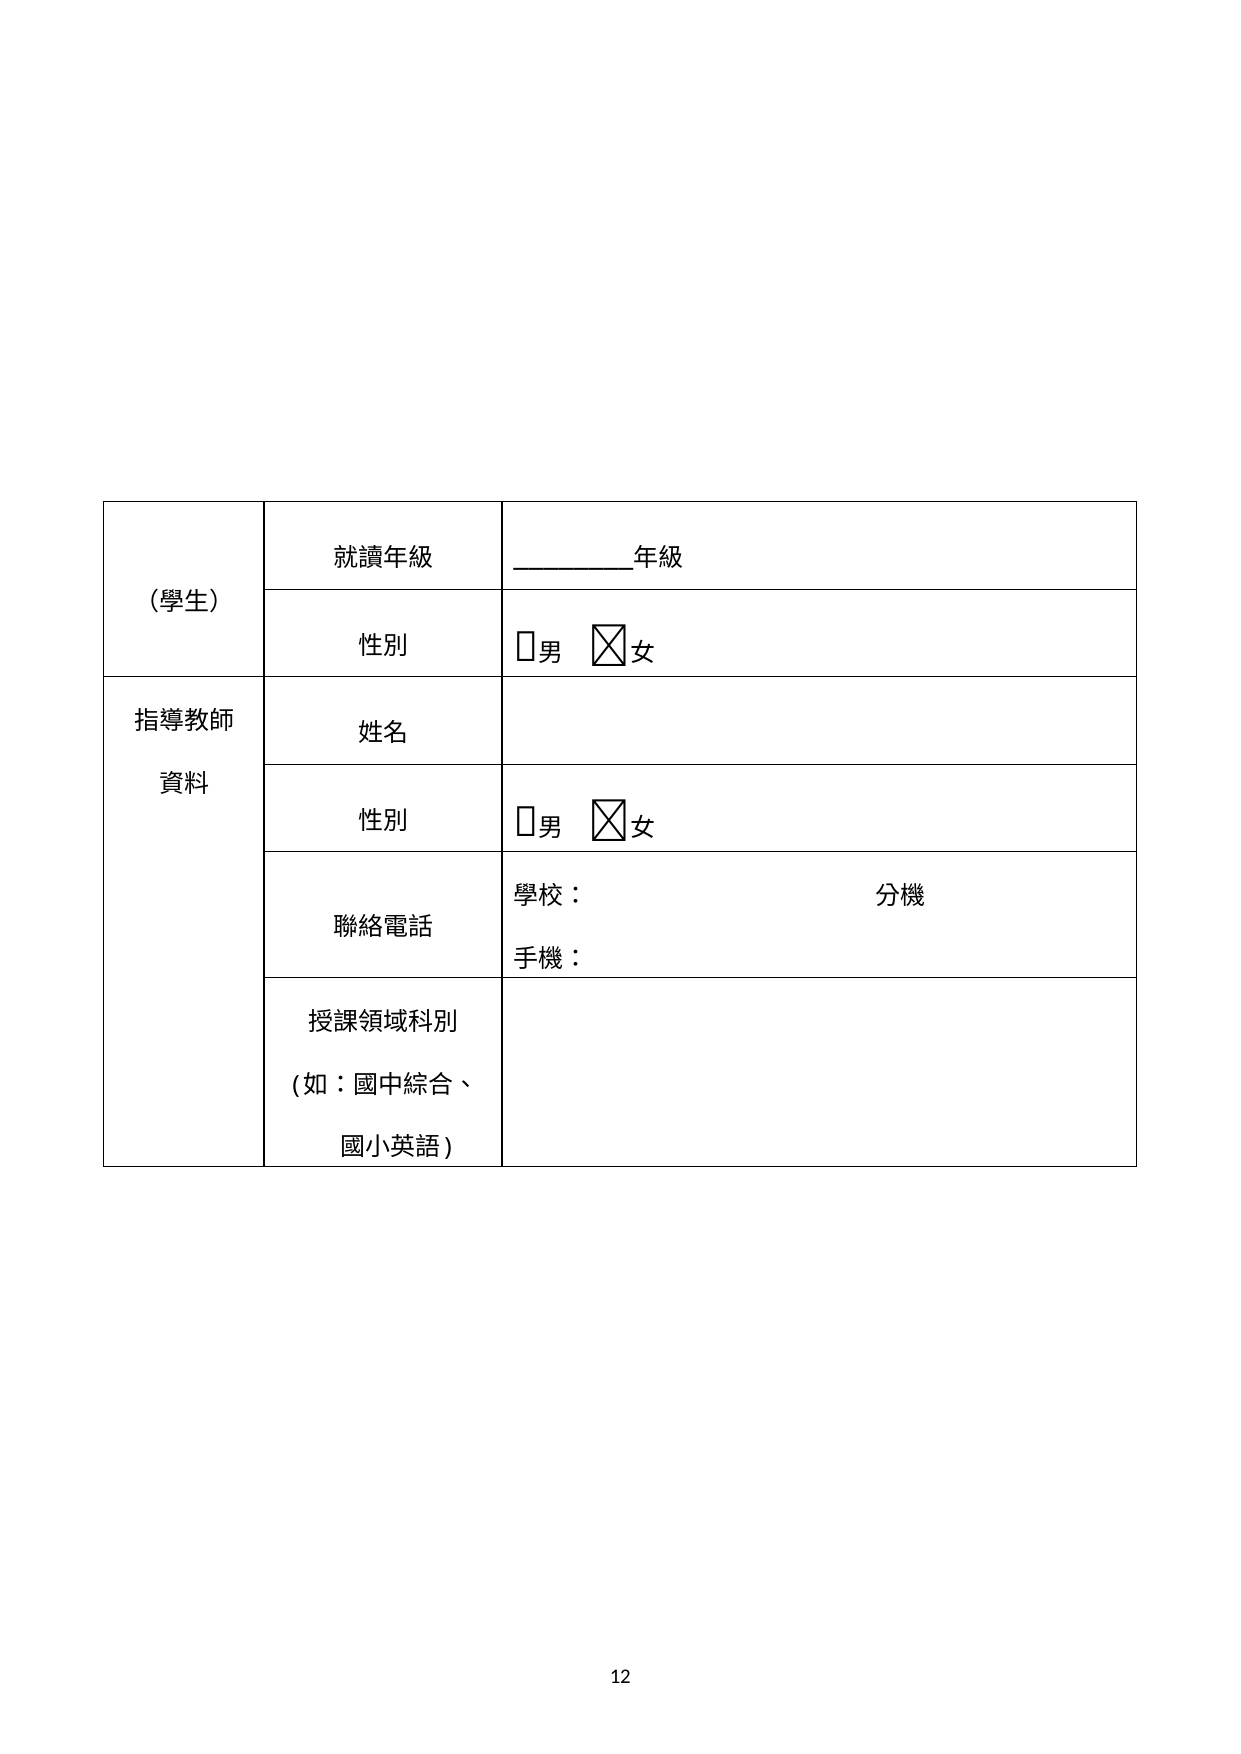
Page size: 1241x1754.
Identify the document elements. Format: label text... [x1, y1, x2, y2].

table_cell [503, 677, 1136, 763]
table_cell 指導教師 資料 [104, 677, 263, 1166]
table_cell 就讀年級 [265, 502, 501, 588]
table_cell ________年級 [503, 502, 1136, 588]
table_cell [503, 978, 1136, 1166]
table_cell 授課領域科別 (如：國中綜合、 國小英語) [265, 978, 501, 1166]
table_cell 性別 [265, 590, 501, 676]
table_cell 學校： 分機 手機： [503, 852, 1136, 977]
table_cell （學生） [104, 502, 263, 676]
table_cell 聯絡電話 [265, 852, 501, 977]
table_cell 性別 [265, 765, 501, 851]
table_cell 男 女 [503, 765, 1136, 851]
table_cell 男 女 [503, 590, 1136, 676]
table_cell 姓名 [265, 677, 501, 763]
